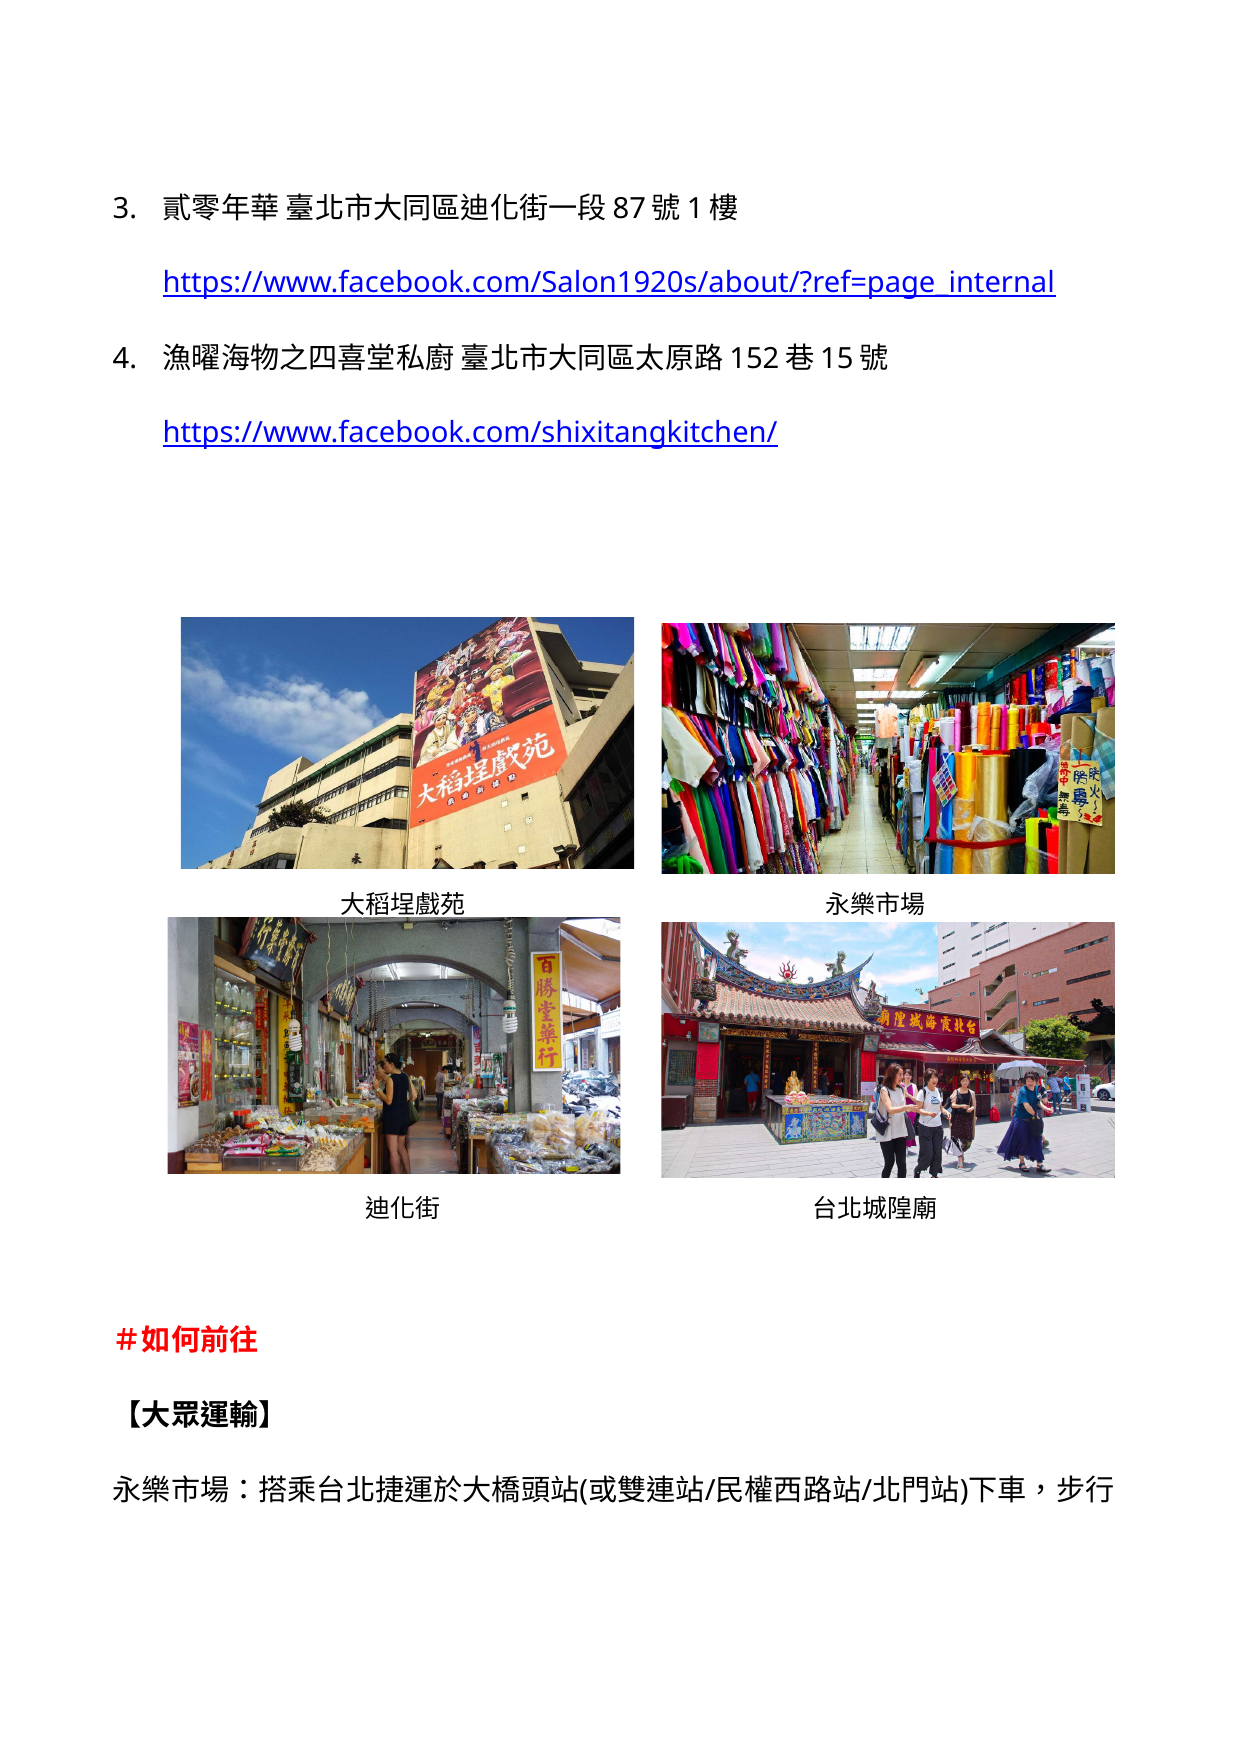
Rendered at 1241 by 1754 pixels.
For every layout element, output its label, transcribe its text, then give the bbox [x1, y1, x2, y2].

picture [661, 623, 1115, 874]
table_cell [171, 915, 634, 1181]
list 漁曜海物之四喜堂私廚 臺北市大同區太原路152巷15號 https://www.facebook.com/shixitangkitchen/ [112, 312, 1128, 462]
table_header [635, 612, 1116, 878]
picture [180, 617, 635, 869]
text 永樂市場：搭乘台北捷運於大橋頭站(或雙連站/民權西路站/北門站)下車，步行 [112, 1444, 1128, 1519]
list 貳零年華 臺北市大同區迪化街一段87號1樓 [112, 162, 1128, 237]
list https://www.facebook.com/Salon1920s/about/?ref=page_internal [162, 237, 1128, 312]
table_cell [635, 915, 1116, 1181]
table_cell 永樂市場 [635, 878, 1116, 915]
table_cell 大稻埕戲苑 [171, 878, 634, 915]
table_cell 台北城隍廟 [635, 1181, 1116, 1219]
table_header [171, 612, 634, 878]
picture [167, 917, 621, 1174]
text ＃如何前往 [112, 1294, 1128, 1369]
text 【大眾運輸】 [112, 1369, 1128, 1444]
table_cell 迪化街 [171, 1181, 634, 1219]
picture [661, 922, 1115, 1178]
